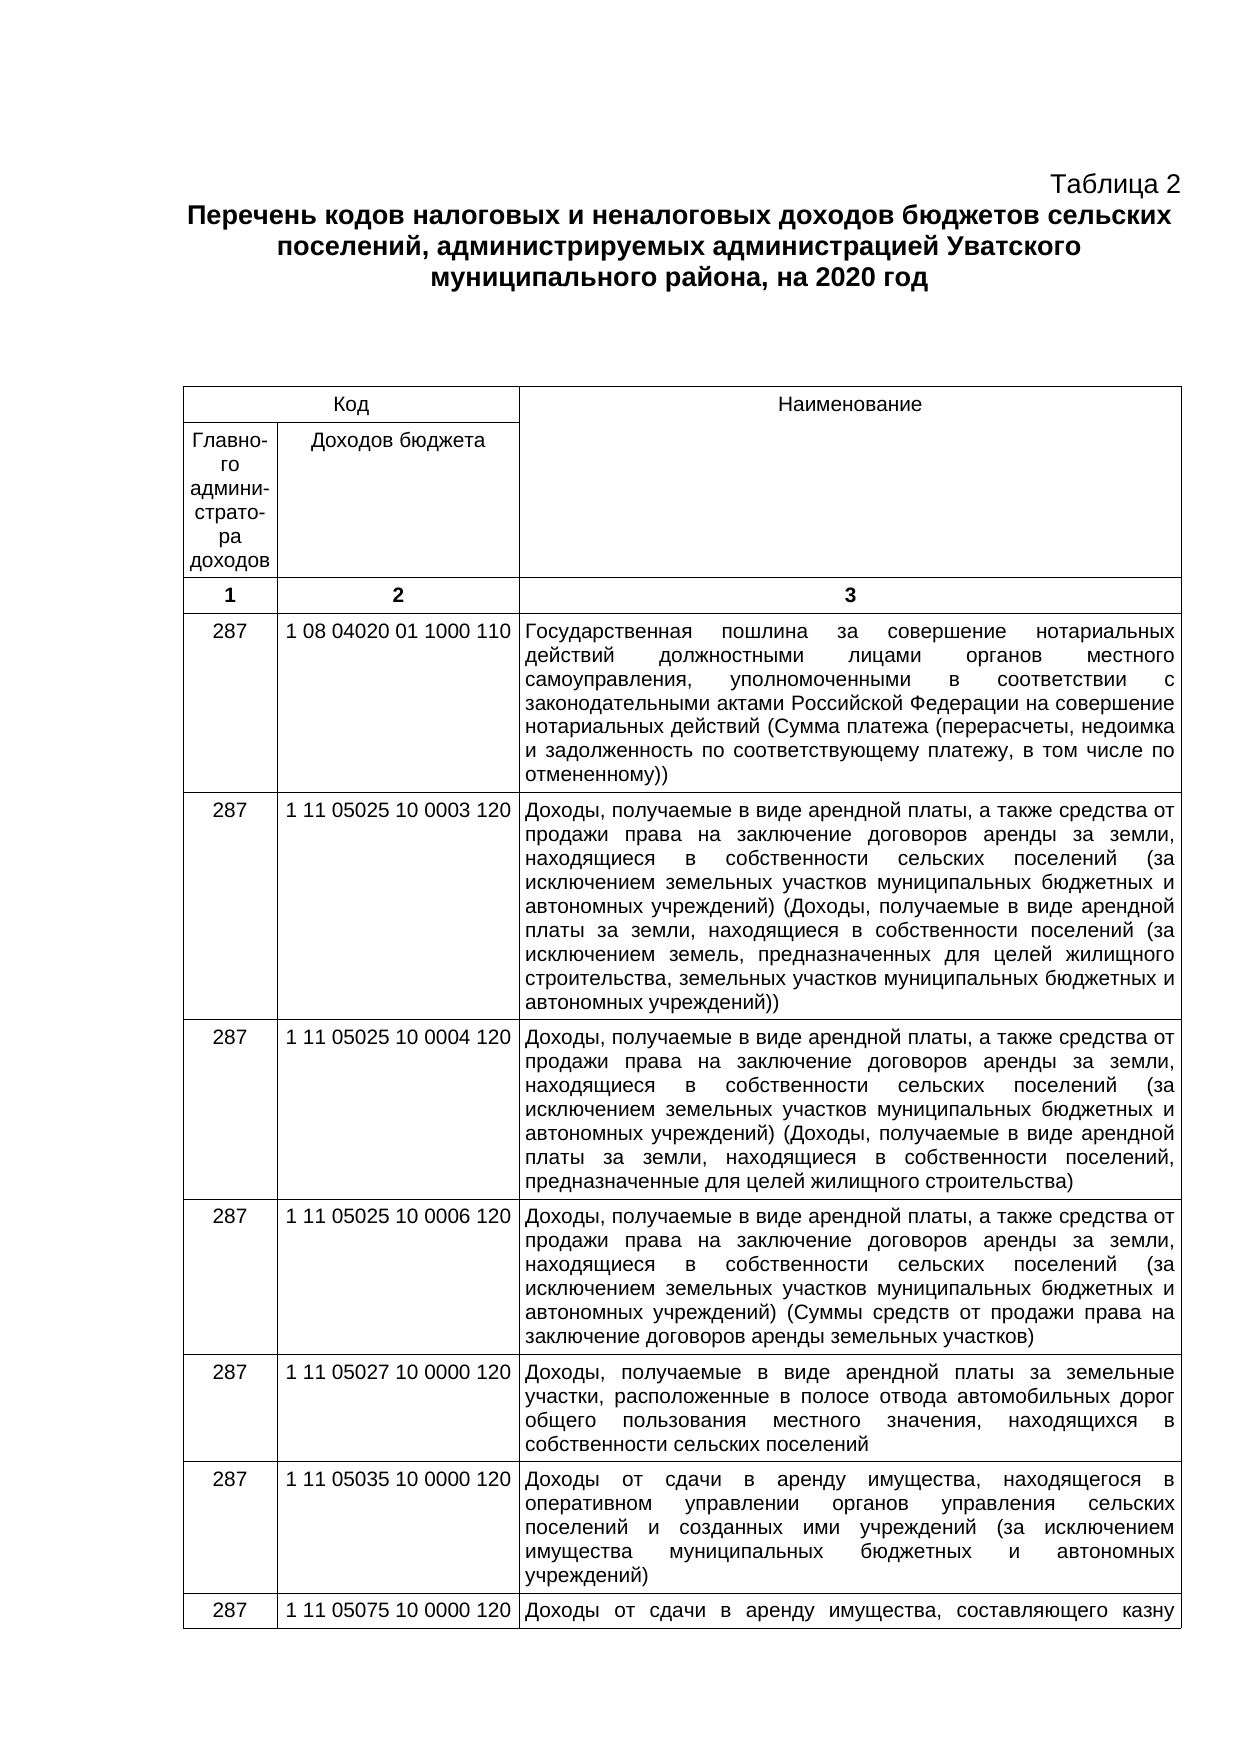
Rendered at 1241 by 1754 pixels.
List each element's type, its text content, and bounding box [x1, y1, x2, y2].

table_cell Доходы, получаемые в виде арендной платы, а также средства от продажи права на заключение договоров аренды за земли, находящиеся в собственности сельских поселений (за исключением земельных участков муниципальных бюджетных и автономных учреждений) (Доходы, получаемые в виде арендной платы за земли, находящиеся в собственности поселений (за исключением земель, предназначенных для целей жилищного строительства, земельных участков муниципальных бюджетных и автономных учреждений)) [520, 793, 1181, 1019]
table_cell 287 [184, 1020, 277, 1198]
table_cell Государственная пошлина за совершение нотариальных действий должностными лицами органов местного самоуправления, уполномоченными в соответствии с законодательными актами Российской Федерации на совершение нотариальных действий (Сумма платежа (перерасчеты, недоимка и задолженность по соответствующему платежу, в том числе по отмененному)) [520, 614, 1181, 792]
table_cell 1 11 05035 10 0000 120 [278, 1462, 519, 1592]
table_cell 287 [184, 1594, 277, 1628]
table_cell 1 08 04020 01 1000 110 [278, 614, 519, 792]
table_cell 287 [184, 1355, 277, 1461]
table_cell 3 [520, 578, 1181, 613]
table_cell Доходы, получаемые в виде арендной платы, а также средства от продажи права на заключение договоров аренды за земли, находящиеся в собственности сельских поселений (за исключением земельных участков муниципальных бюджетных и автономных учреждений) (Доходы, получаемые в виде арендной платы за земли, находящиеся в собственности поселений, предназначенные для целей жилищного строительства) [520, 1020, 1181, 1198]
table_cell 1 11 05025 10 0006 120 [278, 1200, 519, 1354]
table_cell 1 11 05025 10 0003 120 [278, 793, 519, 1019]
table_cell Доходы, получаемые в виде арендной платы, а также средства от продажи права на заключение договоров аренды за земли, находящиеся в собственности сельских поселений (за исключением земельных участков муниципальных бюджетных и автономных учреждений) (Суммы средств от продажи права на заключение договоров аренды земельных участков) [520, 1200, 1181, 1354]
text Таблица 2 [177, 168, 1181, 199]
table_cell 1 11 05027 10 0000 120 [278, 1355, 519, 1461]
table_cell 1 11 05025 10 0004 120 [278, 1020, 519, 1198]
table_header Наименование [520, 387, 1181, 577]
table_cell 1 11 05075 10 0000 120 [278, 1594, 519, 1628]
table_cell Доходы от сдачи в аренду имущества, составляющего казну [520, 1594, 1181, 1628]
table_header Код [184, 387, 519, 422]
table_cell Доходы, получаемые в виде арендной платы за земельные участки, расположенные в полосе отвода автомобильных дорог общего пользования местного значения, находящихся в собственности сельских поселений [520, 1355, 1181, 1461]
table_cell 1 [184, 578, 277, 613]
table_cell Главно-го админи-страто-ра доходов [184, 423, 277, 577]
table_cell Доходы от сдачи в аренду имущества, находящегося в оперативном управлении органов управления сельских поселений и созданных ими учреждений (за исключением имущества муниципальных бюджетных и автономных учреждений) [520, 1462, 1181, 1592]
table_cell 287 [184, 1462, 277, 1592]
table_cell 287 [184, 614, 277, 792]
table_cell 287 [184, 793, 277, 1019]
text Перечень кодов налоговых и неналоговых доходов бюджетов сельских поселений, администрируемых администрацией Уватского муниципального района, на 2020 год [177, 199, 1181, 293]
table_cell 287 [184, 1200, 277, 1354]
table_cell 2 [278, 578, 519, 613]
table_cell Доходов бюджета [278, 423, 519, 577]
